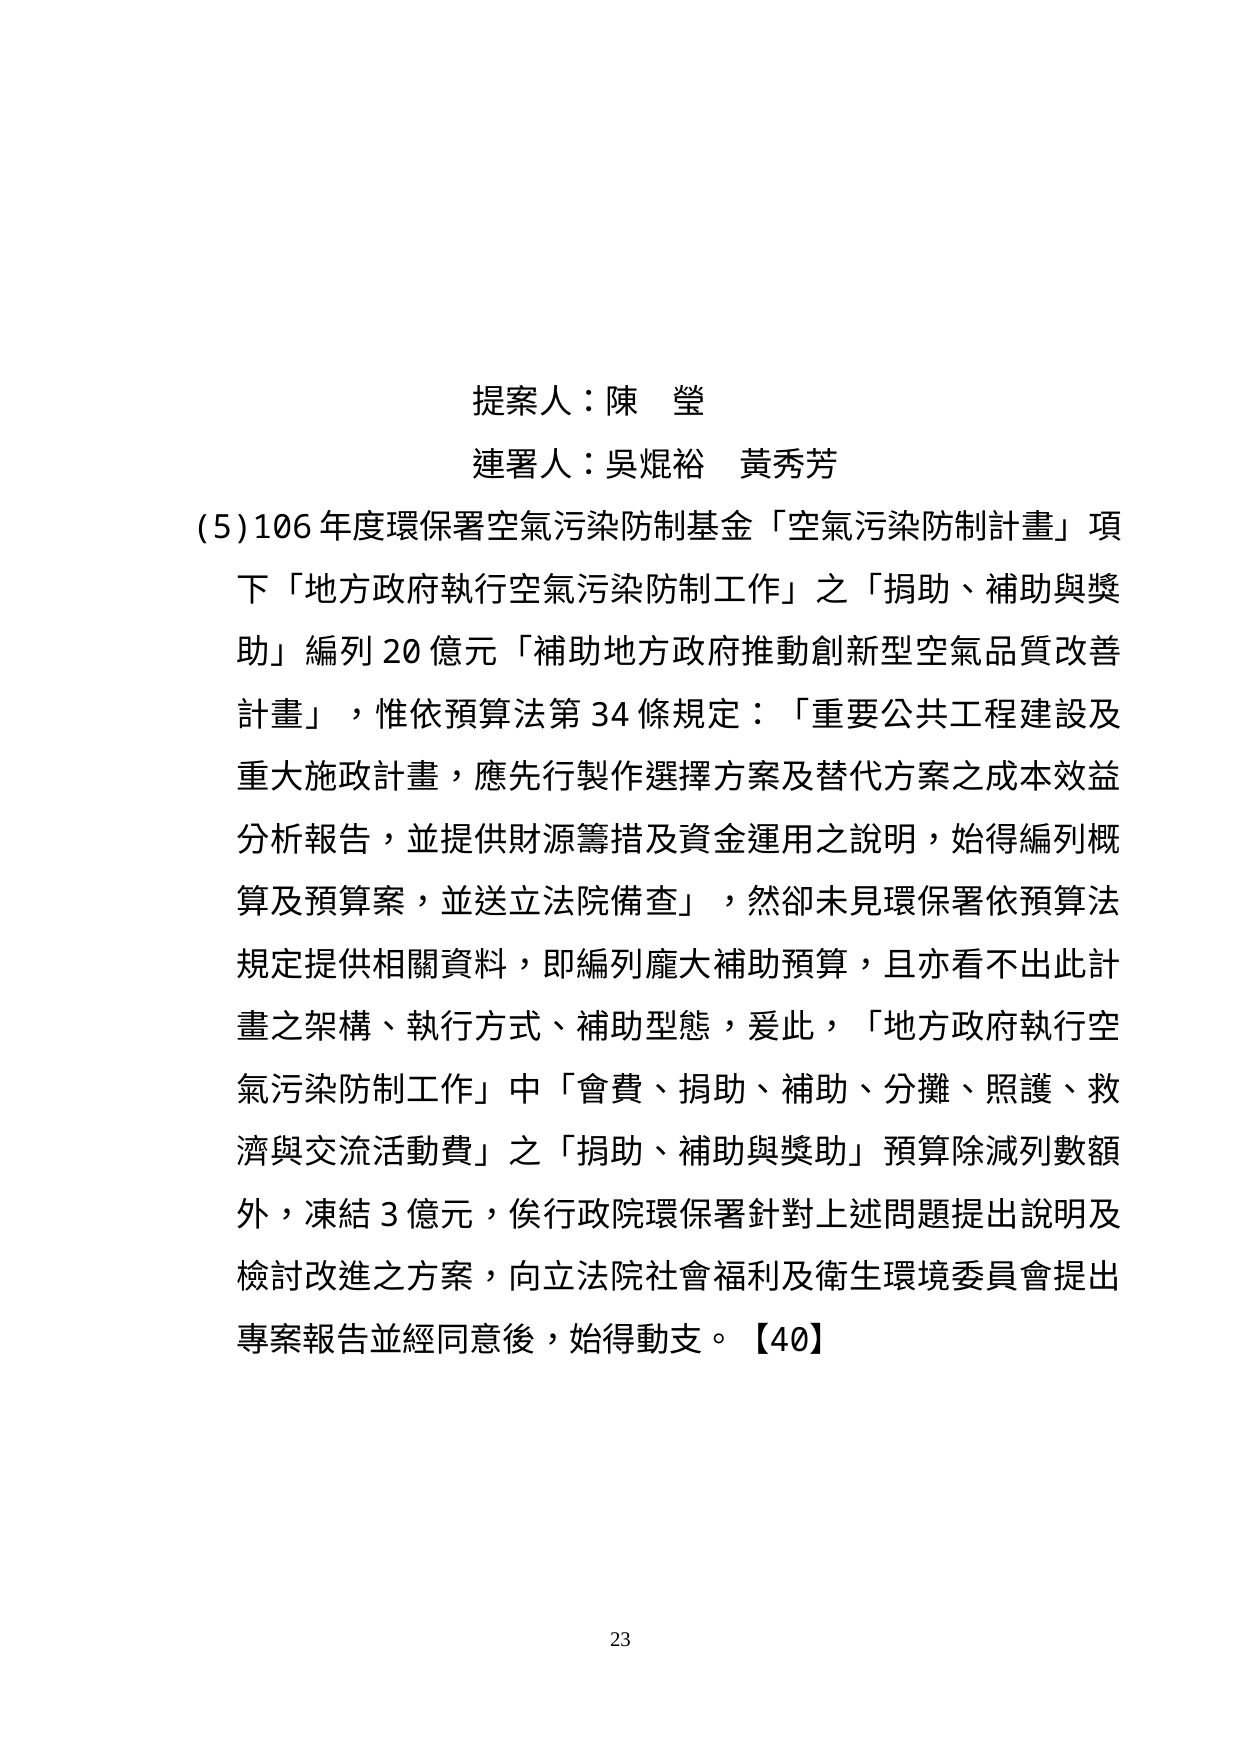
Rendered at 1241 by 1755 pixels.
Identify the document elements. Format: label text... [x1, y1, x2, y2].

text 提案人：陳 瑩 [117, 358, 1122, 420]
text (5)106年度環保署空氣污染防制基金「空氣污染防制計畫」項下「地方政府執行空氣污染防制工作」之「捐助、補助與獎助」編列20億元「補助地方政府推動創新型空氣品質改善計畫」，惟依預算法第34條規定：「重要公共工程建設及重大施政計畫，應先行製作選擇方案及替代方案之成本效益分析報告，並提供財源籌措及資金運用之說明，始得編列概算及預算案，並送立法院備查」，然卻未見環保署依預算法規定提供相關資料，即編列龐大補助預算，且亦看不出此計畫之架構、執行方式、補助型態，爰此，「地方政府執行空氣污染防制工作」中「會費、捐助、補助、分攤、照護、救濟與交流活動費」之「捐助、補助與獎助」預算除減列數額外，凍結3億元，俟行政院環保署針對上述問題提出說明及檢討改進之方案，向立法院社會福利及衛生環境委員會提出專案報告並經同意後，始得動支。【40】 [192, 483, 1122, 1358]
text 連署人：吳焜裕 黃秀芳 [117, 420, 1122, 483]
